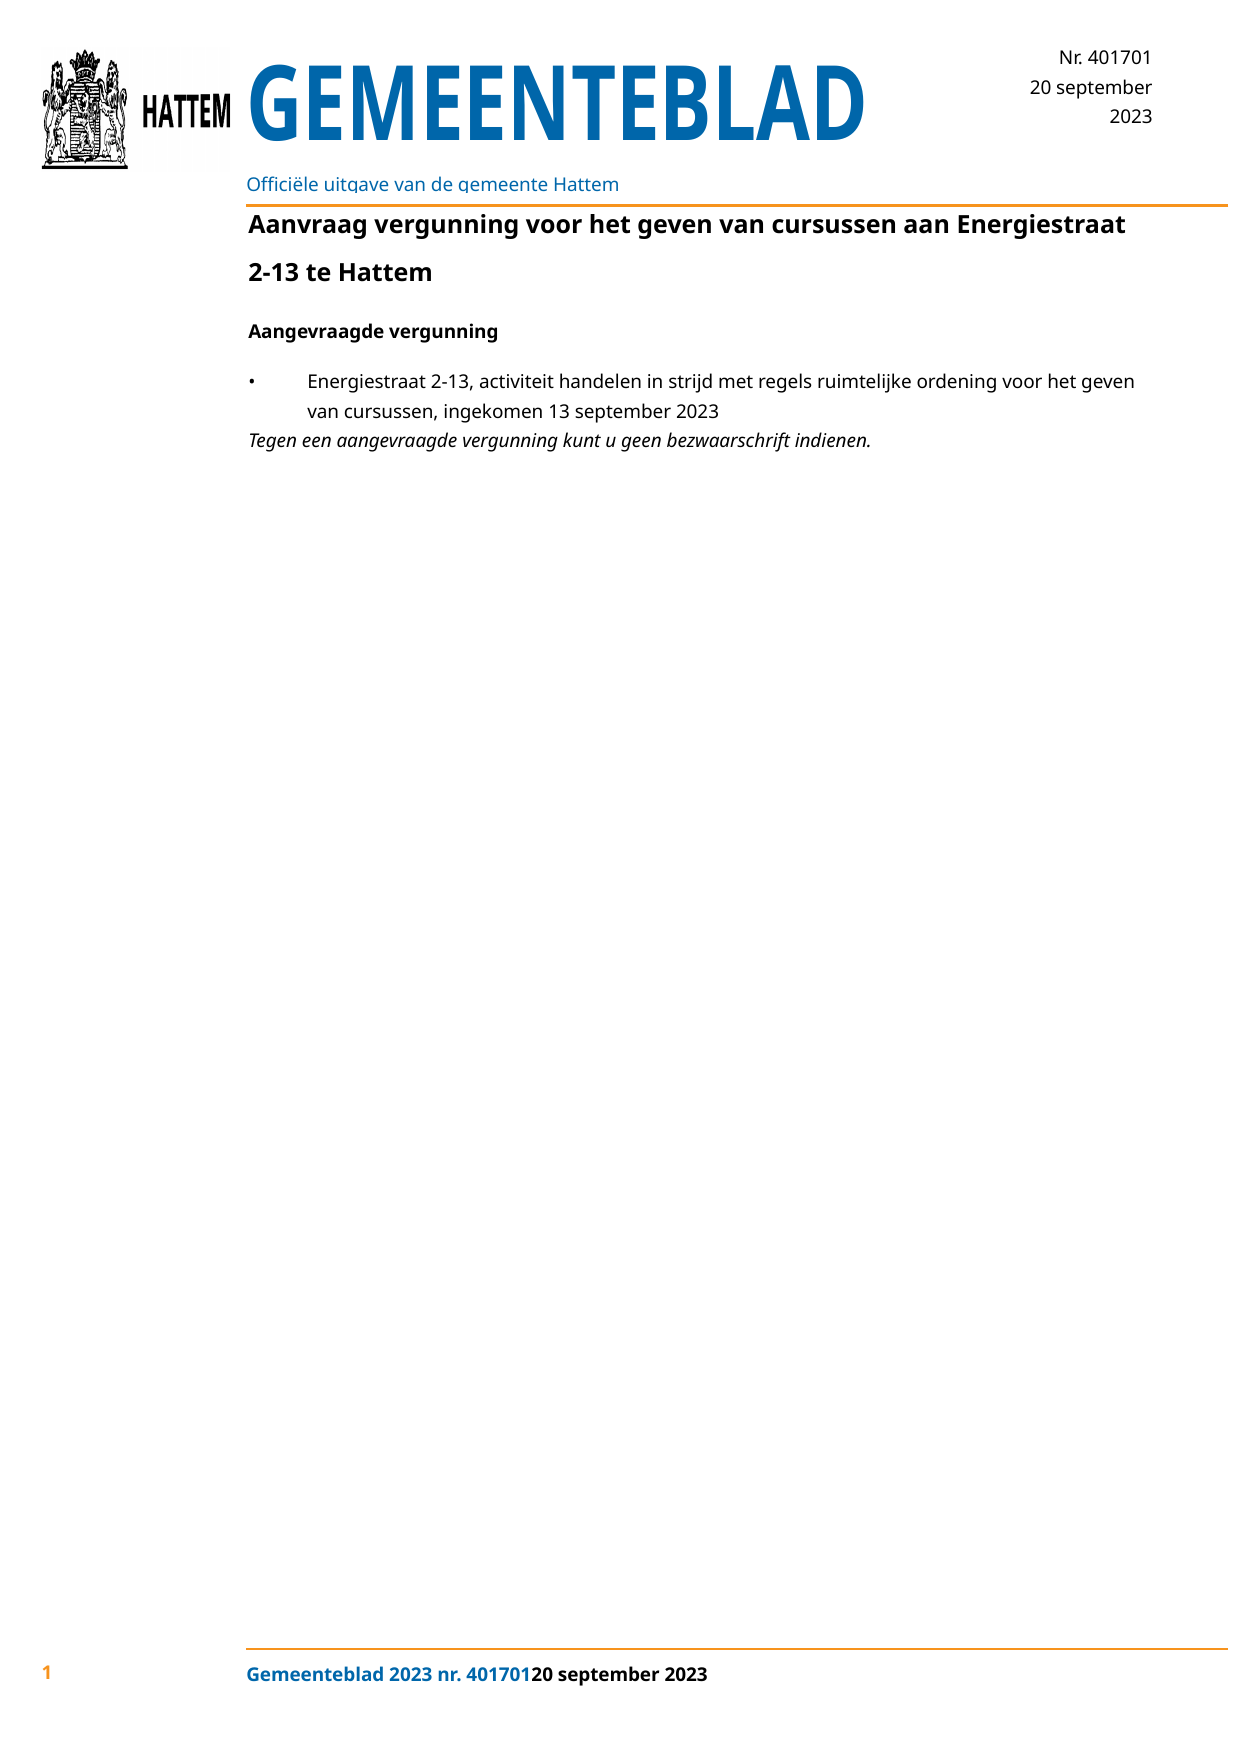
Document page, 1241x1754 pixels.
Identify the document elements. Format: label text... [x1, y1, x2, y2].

text Tegen een aangevraagde vergunning kunt u geen bezwaarschrift indienen. [248, 427, 1152, 453]
list Energiestraat 2-13, activiteit handelen in strijd met regels ruimtelijke ordening voor het geven van cursussen, ingekomen 13 september 2023 [248, 368, 1152, 424]
text Aangevraagde vergunning [248, 318, 1152, 344]
text Aanvraag vergunning voor het geven van cursussen aan Energiestraat 2-13 te Hattem [248, 207, 1152, 288]
picture [41, 47, 231, 172]
